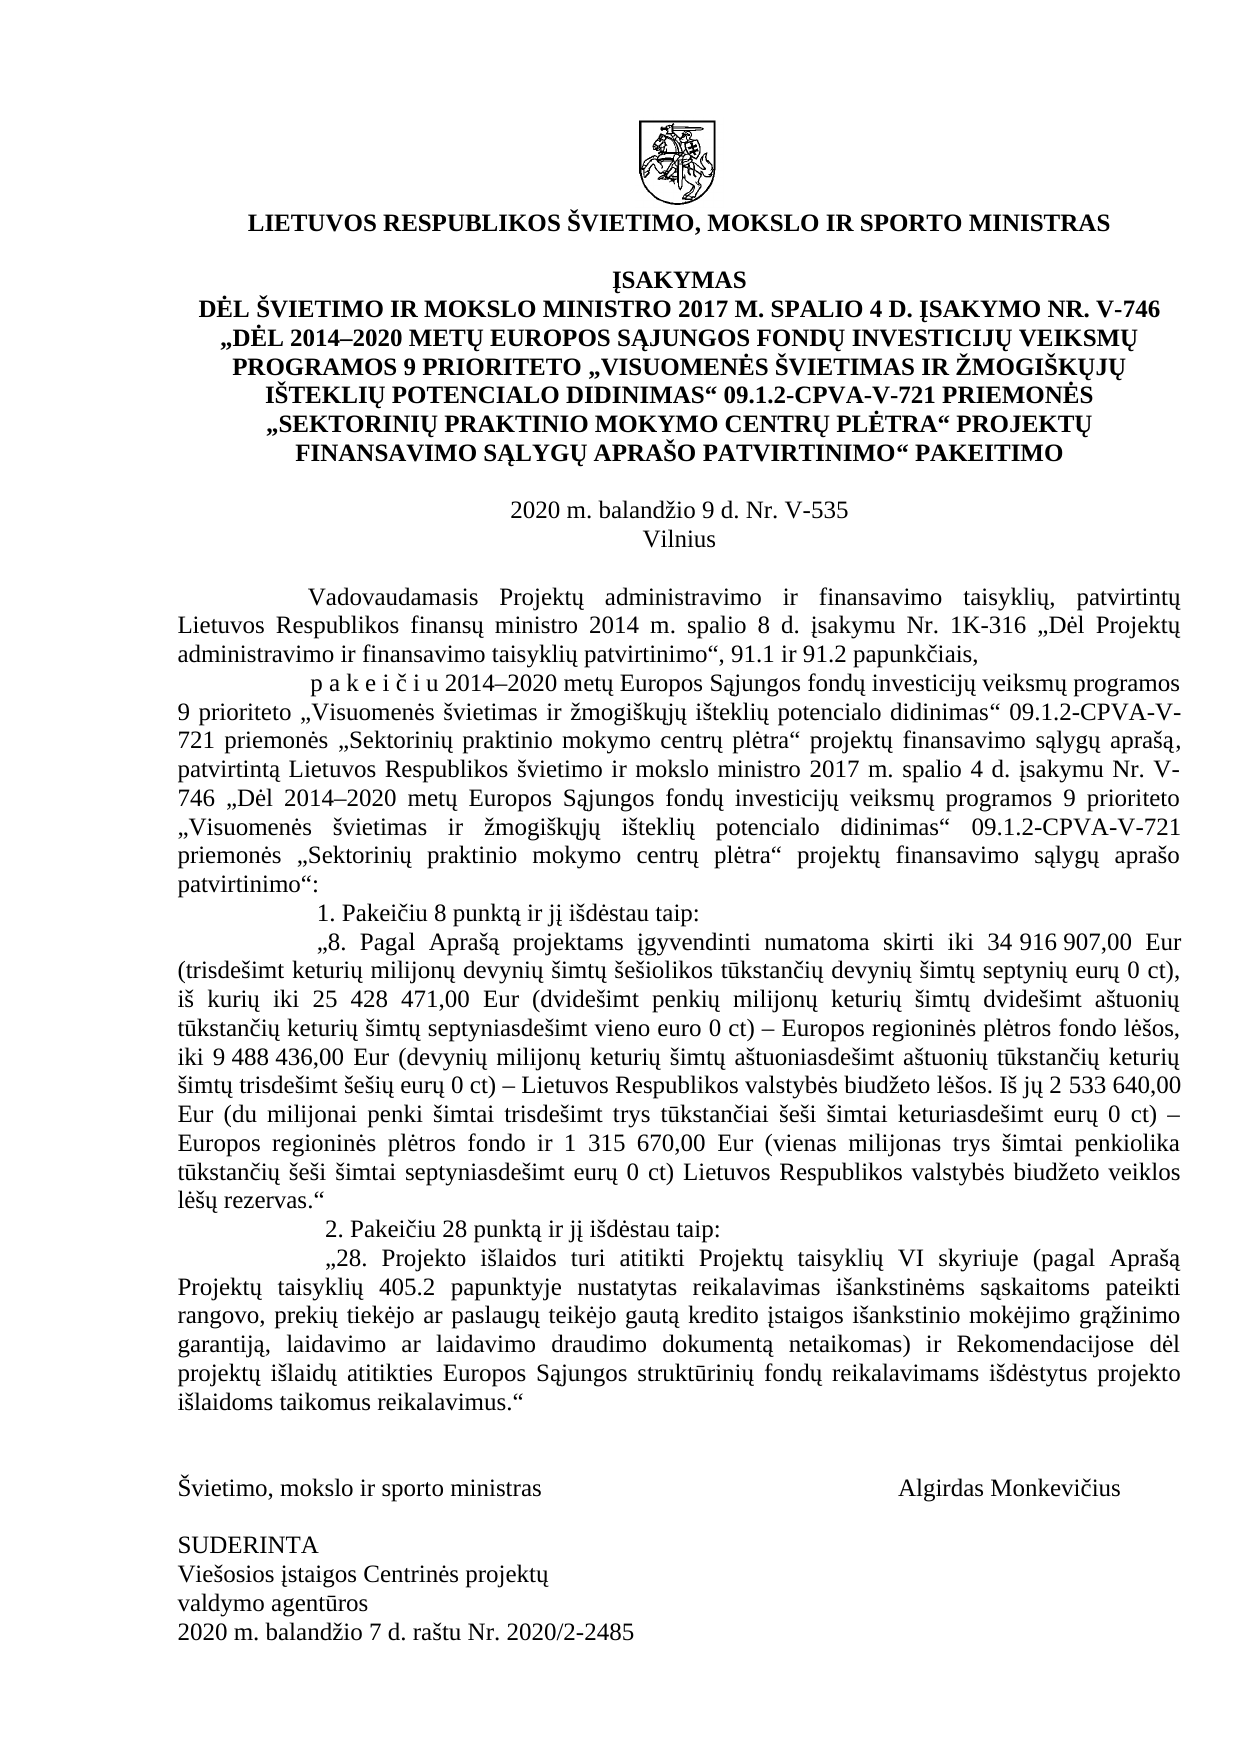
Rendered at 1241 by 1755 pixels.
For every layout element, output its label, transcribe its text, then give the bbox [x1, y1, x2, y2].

text Švietimo, mokslo ir sporto ministras Algirdas Monkevičius [177, 1473, 1181, 1502]
text Vadovaudamasis Projektų administravimo ir finansavimo taisyklių, patvirtintų Lietuvos Respublikos finansų ministro 2014 m. spalio 8 d. įsakymu Nr. 1K-316 „Dėl Projektų administravimo ir finansavimo taisyklių patvirtinimo“, 91.1 ir 91.2 papunkčiais, [177, 582, 1181, 668]
text „8. Pagal Aprašą projektams įgyvendinti numatoma skirti iki 34 916 907,00 Eur (trisdešimt keturių milijonų devynių šimtų šešiolikos tūkstančių devynių šimtų septynių eurų 0 ct), iš kurių iki 25 428 471,00 Eur (dvidešimt penkių milijonų keturių šimtų dvidešimt aštuonių tūkstančių keturių šimtų septyniasdešimt vieno euro 0 ct) – Europos regioninės plėtros fondo lėšos, iki 9 488 436,00 Eur (devynių milijonų keturių šimtų aštuoniasdešimt aštuonių tūkstančių keturių šimtų trisdešimt šešių eurų 0 ct) – Lietuvos Respublikos valstybės biudžeto lėšos. Iš jų 2 533 640,00 Eur (du milijonai penki šimtai trisdešimt trys tūkstančiai šeši šimtai keturiasdešimt eurų 0 ct) – Europos regioninės plėtros fondo ir 1 315 670,00 Eur (vienas milijonas trys šimtai penkiolika tūkstančių šeši šimtai septyniasdešimt eurų 0 ct) Lietuvos Respublikos valstybės biudžeto veiklos lėšų rezervas.“ [177, 927, 1181, 1214]
text 2020 m. balandžio 7 d. raštu Nr. 2020/2-2485 [177, 1617, 1181, 1645]
text 2. Pakeičiu 28 punktą ir jį išdėstau taip: [177, 1214, 1181, 1243]
text p a k e i č i u 2014–2020 metų Europos Sąjungos fondų investicijų veiksmų programos 9 prioriteto „Visuomenės švietimas ir žmogiškųjų išteklių potencialo didinimas“ 09.1.2-CPVA-V-721 priemonės „Sektorinių praktinio mokymo centrų plėtra“ projektų finansavimo sąlygų aprašą, patvirtintą Lietuvos Respublikos švietimo ir mokslo ministro 2017 m. spalio 4 d. įsakymu Nr. V-746 „Dėl 2014–2020 metų Europos Sąjungos fondų investicijų veiksmų programos 9 prioriteto „Visuomenės švietimas ir žmogiškųjų išteklių potencialo didinimas“ 09.1.2-CPVA-V-721 priemonės „Sektorinių praktinio mokymo centrų plėtra“ projektų finansavimo sąlygų aprašo patvirtinimo“: [177, 668, 1181, 898]
text 1. Pakeičiu 8 punktą ir jį išdėstau taip: [177, 898, 1181, 927]
text ĮSAKYMAS [177, 265, 1181, 294]
text LIETUVOS RESPUBLIKOS ŠVIETIMO, MOKSLO IR SPORTO MINISTRAS [177, 208, 1181, 237]
text 2020 m. balandžio 9 d. Nr. V-535 [177, 495, 1181, 524]
text „28. Projekto išlaidos turi atitikti Projektų taisyklių VI skyriuje (pagal Aprašą Projektų taisyklių 405.2 papunktyje nustatytas reikalavimas išankstinėms sąskaitoms pateikti rangovo, prekių tiekėjo ar paslaugų teikėjo gautą kredito įstaigos išankstinio mokėjimo grąžinimo garantiją, laidavimo ar laidavimo draudimo dokumentą netaikomas) ir Rekomendacijose dėl projektų išlaidų atitikties Europos Sąjungos struktūrinių fondų reikalavimams išdėstytus projekto išlaidoms taikomus reikalavimus.“ [177, 1243, 1181, 1415]
text DĖL ŠVIETIMO IR MOKSLO MINISTRO 2017 M. SPALIO 4 d. įsakymO Nr. V-746 „DĖL 2014–2020 METŲ EUROPOS SĄJUNGOS FONDŲ INVESTICIJŲ VEIKSMŲ PROGRAMOS 9 PRIORITETO „VISUOMENĖS ŠVIETIMAS IR ŽMOGIŠKŲJŲ IŠTEKLIŲ POTENCIALO DIDINIMAS“ 09.1.2-CPVA-V-721 PRIEMONĖS „SEKTORINIŲ PRAKTINIO MOKYMO CENTRŲ PLĖTRA“ PROJEKTŲ FINANSAVIMO SĄLYGŲ APRAŠO PATVIRTINIMO“ PAKEITIMO [177, 294, 1181, 467]
text SUDERINTA [177, 1530, 1181, 1559]
text Vilnius [177, 524, 1181, 553]
text valdymo agentūros [177, 1588, 1181, 1617]
text Viešosios įstaigos Centrinės projektų [177, 1559, 1181, 1588]
